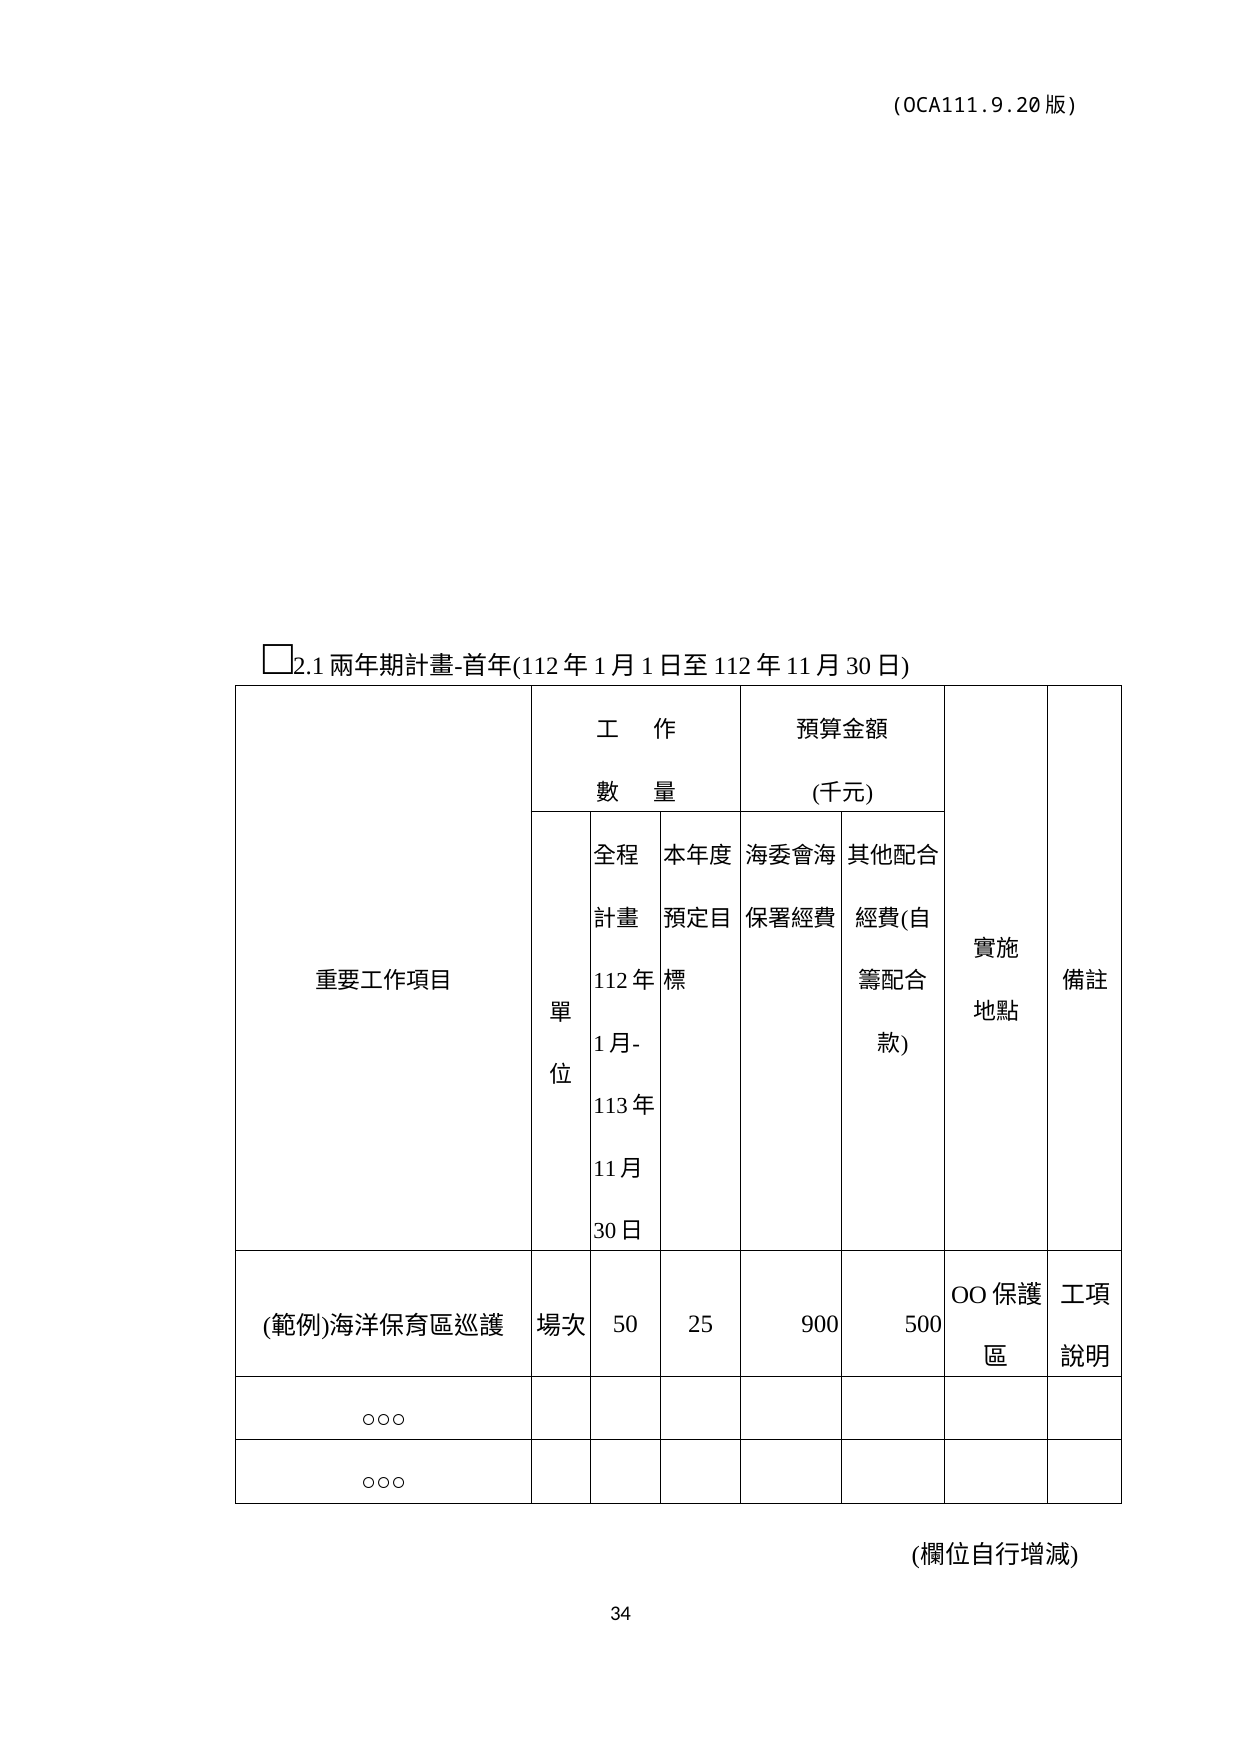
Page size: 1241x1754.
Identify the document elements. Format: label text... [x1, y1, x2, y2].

table_cell [741, 1377, 841, 1439]
table_cell [945, 1377, 1047, 1439]
table_header 預算金額 (千元) [741, 686, 944, 811]
table_cell 其他配合經費(自籌配合款) [842, 812, 944, 1249]
table_cell [532, 1377, 590, 1439]
table_cell [532, 1440, 590, 1503]
table_cell 單 位 [532, 812, 590, 1249]
table_cell (範例)海洋保育區巡護 [236, 1251, 531, 1376]
table_cell 50 [591, 1251, 660, 1376]
table_cell ○○○ [236, 1440, 531, 1503]
table_cell [1048, 1377, 1121, 1439]
table_header 實施 地點 [945, 686, 1047, 1249]
table_cell OO保護區 [945, 1251, 1047, 1376]
table_header 工 作 數 量 [532, 686, 740, 811]
table_cell [591, 1377, 660, 1439]
table_cell [842, 1377, 944, 1439]
table_cell 工項說明 [1048, 1251, 1121, 1376]
table_cell [842, 1440, 944, 1503]
table_cell ○○○ [236, 1377, 531, 1439]
table_header 重要工作項目 [236, 686, 531, 1249]
table_cell [591, 1440, 660, 1503]
table_cell 本年度預定目標 [661, 812, 740, 1249]
text (欄位自行增減) [263, 1511, 1078, 1574]
table_cell [661, 1440, 740, 1503]
text □2.1兩年期計畫-首年(112年1月1日至112年11月30日) [263, 615, 1078, 677]
table_cell 海委會海保署經費 [741, 812, 841, 1249]
table_cell 場次 [532, 1251, 590, 1376]
table_header 備註 [1048, 686, 1121, 1249]
table_cell 全程計畫112年1月-113年11月30日 [591, 812, 660, 1249]
table_cell 500 [842, 1251, 944, 1376]
table_cell [741, 1440, 841, 1503]
table_cell [945, 1440, 1047, 1503]
table_cell [1048, 1440, 1121, 1503]
table_cell 900 [741, 1251, 841, 1376]
table_cell [661, 1377, 740, 1439]
table_cell 25 [661, 1251, 740, 1376]
